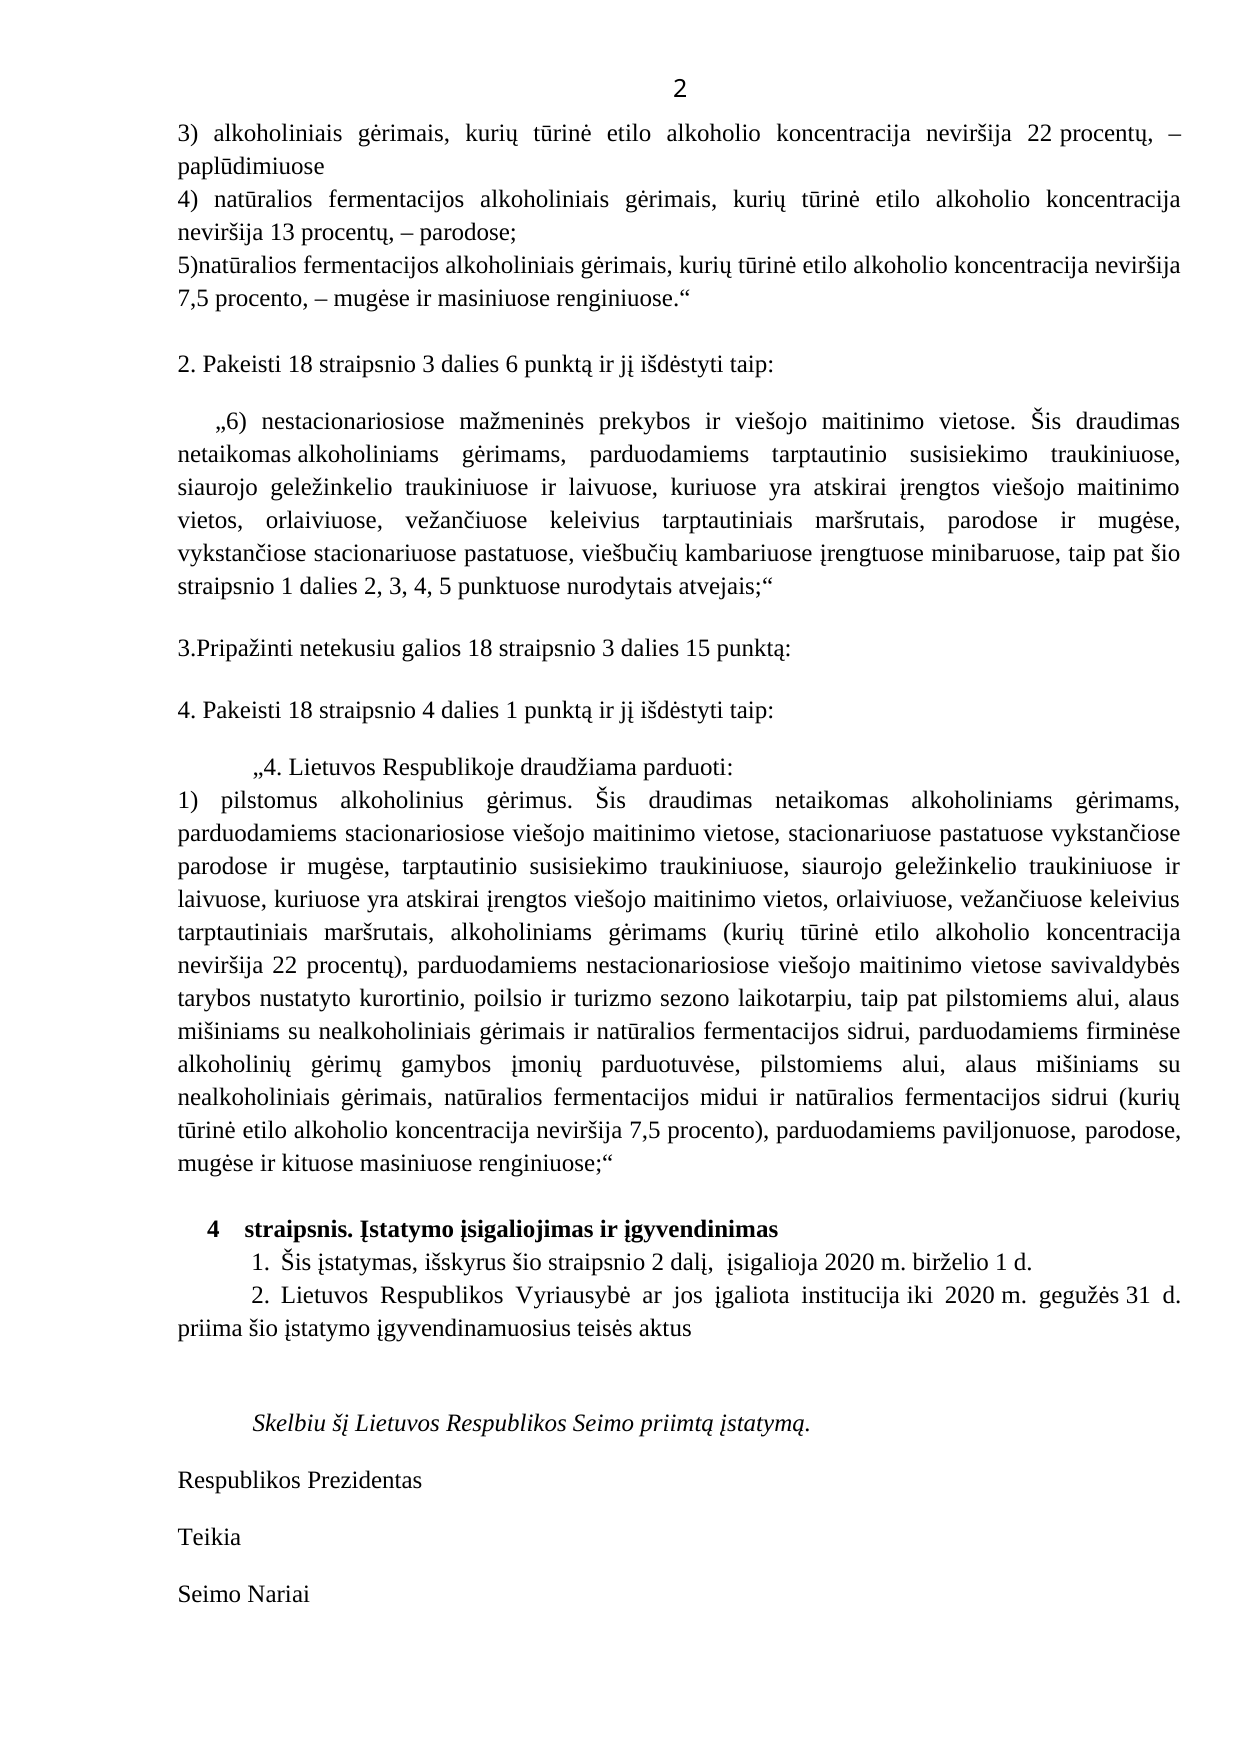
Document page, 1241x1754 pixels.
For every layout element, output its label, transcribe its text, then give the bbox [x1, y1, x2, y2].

text Skelbiu šį Lietuvos Respublikos Seimo priimtą įstatymą. [177, 1408, 1181, 1437]
text 4) natūralios fermentacijos alkoholiniais gėrimais, kurių tūrinė etilo alkoholio koncentracija neviršija 13 procentų, – parodose; [177, 184, 1181, 246]
text Respublikos Prezidentas [177, 1465, 1181, 1494]
text 2. Lietuvos Respublikos Vyriausybė ar jos įgaliota institucija iki 2020 m. gegužės 31 d. priima šio įstatymo įgyvendinamuosius teisės aktus [177, 1280, 1181, 1342]
text 5)natūralios fermentacijos alkoholiniais gėrimais, kurių tūrinė etilo alkoholio koncentracija neviršija 7,5 procento, – mugėse ir masiniuose renginiuose.“ [177, 250, 1181, 312]
text 1. Šis įstatymas, išskyrus šio straipsnio 2 dalį, įsigalioja 2020 m. birželio 1 d. [177, 1247, 1181, 1276]
text 4. Pakeisti 18 straipsnio 4 dalies 1 punktą ir jį išdėstyti taip: [177, 695, 1181, 724]
text 1) pilstomus alkoholinius gėrimus. Šis draudimas netaikomas alkoholiniams gėrimams, parduodamiems stacionariosiose viešojo maitinimo vietose, stacionariuose pastatuose vykstančiose parodose ir mugėse, tarptautinio susisiekimo traukiniuose, siaurojo geležinkelio traukiniuose ir laivuose, kuriuose yra atskirai įrengtos viešojo maitinimo vietos, orlaiviuose, vežančiuose keleivius tarptautiniais maršrutais, alkoholiniams gėrimams (kurių tūrinė etilo alkoholio koncentracija neviršija 22 procentų), parduodamiems nestacionariosiose viešojo maitinimo vietose savivaldybės tarybos nustatyto kurortinio, poilsio ir turizmo sezono laikotarpiu, taip pat pilstomiems alui, alaus mišiniams su nealkoholiniais gėrimais ir natūralios fermentacijos sidrui, parduodamiems firminėse alkoholinių gėrimų gamybos įmonių parduotuvėse, pilstomiems alui, alaus mišiniams su nealkoholiniais gėrimais, natūralios fermentacijos midui ir natūralios fermentacijos sidrui (kurių tūrinė etilo alkoholio koncentracija neviršija 7,5 procento), parduodamiems paviljonuose, parodose, mugėse ir kituose masiniuose renginiuose;“ [177, 785, 1181, 1177]
text Teikia [177, 1522, 1181, 1551]
text 2. Pakeisti 18 straipsnio 3 dalies 6 punktą ir jį išdėstyti taip: [177, 349, 1181, 378]
text „6) nestacionariosiose mažmeninės prekybos ir viešojo maitinimo vietose. Šis draudimas netaikomas alkoholiniams gėrimams, parduodamiems tarptautinio susisiekimo traukiniuose, siaurojo geležinkelio traukiniuose ir laivuose, kuriuose yra atskirai įrengtos viešojo maitinimo vietos, orlaiviuose, vežančiuose keleivius tarptautiniais maršrutais, parodose ir mugėse, vykstančiose stacionariuose pastatuose, viešbučių kambariuose įrengtuose minibaruose, taip pat šio straipsnio 1 dalies 2, 3, 4, 5 punktuose nurodytais atvejais;“ [177, 406, 1181, 600]
text 3) alkoholiniais gėrimais, kurių tūrinė etilo alkoholio koncentracija neviršija 22 procentų, – paplūdimiuose [177, 118, 1181, 180]
text 4 straipsnis. Įstatymo įsigaliojimas ir įgyvendinimas [207, 1214, 1181, 1243]
text 3.Pripažinti netekusiu galios 18 straipsnio 3 dalies 15 punktą: [177, 633, 1181, 662]
text Seimo Nariai [177, 1579, 1181, 1608]
text „4. Lietuvos Respublikoje draudžiama parduoti: [177, 752, 1181, 781]
